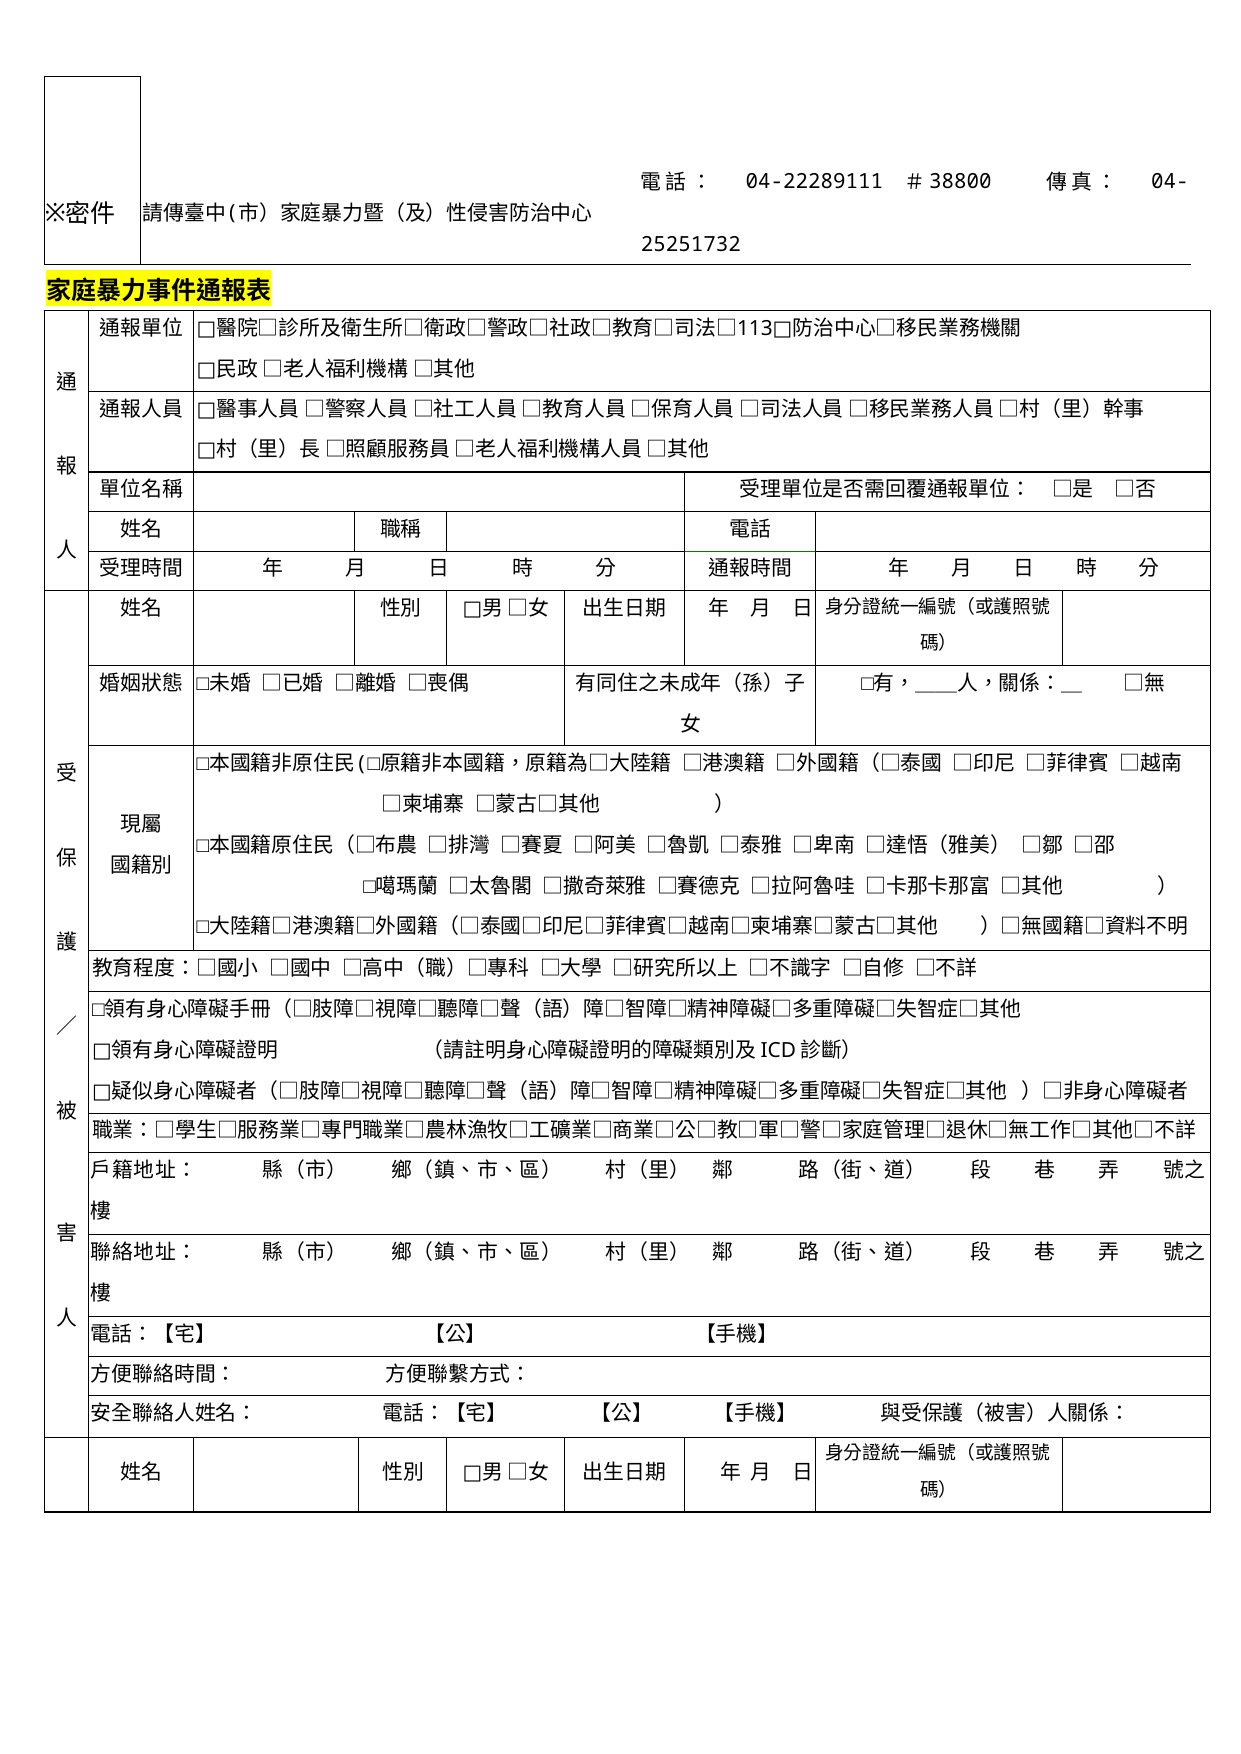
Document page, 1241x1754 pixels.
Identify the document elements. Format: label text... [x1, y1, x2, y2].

table_cell 出生日期 [565, 1438, 684, 1511]
table_cell [194, 591, 354, 665]
table_cell 聯絡地址： 縣（市） 鄉（鎮、市、區） 村（里） 鄰 路（街、道） 段 巷 弄 號之 樓 [89, 1235, 1210, 1316]
table_cell 出生日期 [565, 591, 684, 665]
table_cell 年 月 日 時 分 [816, 552, 1210, 590]
table_cell □醫事人員 □警察人員 □社工人員 □教育人員 □保育人員 □司法人員 □移民業務人員 □村（里）幹事 □村（里）長 □照顧服務員 □老人福利機構人員 □其他 [194, 392, 1210, 471]
table_cell [816, 512, 1210, 551]
table_header 請傳臺中(市）家庭暴力暨（及）性侵害防治中心 [141, 76, 639, 264]
table_cell 姓名 [89, 512, 193, 551]
table_cell [45, 1438, 88, 1511]
table_cell 職稱 [355, 512, 446, 551]
table_cell □有，＿＿人，關係：＿ □無 [816, 666, 1210, 745]
table_cell 戶籍地址： 縣（市） 鄉（鎮、市、區） 村（里） 鄰 路（街、道） 段 巷 弄 號之 樓 [89, 1153, 1210, 1234]
table_cell 年 月 日 [685, 591, 815, 665]
table_header ※密件 [45, 77, 140, 264]
table_cell 姓名 [89, 591, 193, 665]
table_cell [1063, 1438, 1210, 1511]
table_cell 年 月 日 時 分 [194, 552, 684, 590]
table_cell 受保護／被 害人 [45, 591, 88, 1437]
table_cell 身分證統一編號（或護照號碼） [816, 591, 1062, 665]
table_cell 方便聯絡時間： 方便聯繫方式： [89, 1357, 1210, 1395]
table_cell 姓名 [89, 1438, 193, 1511]
table_cell [194, 1438, 358, 1511]
table_cell □本國籍非原住民(□原籍非本國籍，原籍為□大陸籍 □港澳籍 □外國籍（□泰國 □印尼 □菲律賓 □越南 □柬埔寨 □蒙古□其他 ） □本國籍原住民（□布農 □排灣 □賽夏 □阿美 □魯凱 □泰雅 □卑南 □達悟（雅美） □鄒 □邵 □噶瑪蘭 □太魯閣 □撒奇萊雅 □賽德克 □拉阿魯哇 □卡那卡那富 □其他 ） □大陸籍□港澳籍□外國籍（□泰國□印尼□菲律賓□越南□柬埔寨□蒙古□其他 ）□無國籍□資料不明 [194, 746, 1210, 950]
table_cell 現屬 國籍別 [89, 746, 193, 950]
table_cell 性別 [355, 591, 446, 665]
table_cell 性別 [359, 1438, 446, 1511]
table_cell □男 □女 [447, 1438, 564, 1511]
table_cell [1063, 591, 1210, 665]
table_cell 電話：【宅】 【公】 【手機】 [89, 1317, 1210, 1356]
table_cell [447, 512, 684, 551]
table_cell 受理時間 [89, 552, 193, 590]
table_cell 通報人 [45, 311, 88, 590]
table_cell 單位名稱 [89, 473, 193, 511]
table_cell □男 □女 [447, 591, 564, 665]
table_cell 安全聯絡人姓名： 電話：【宅】 【公】 【手機】 與受保護（被害）人關係： [89, 1396, 1210, 1437]
table_cell 家庭暴力事件通報表 [44, 264, 1211, 310]
table_cell 年 月 日 [685, 1438, 815, 1511]
table_header 電話： 04-22289111 ＃38800 傳真： 04-25251732 [639, 76, 1191, 264]
table_header [1191, 76, 1211, 264]
table_cell 受理單位是否需回覆通報單位： □是 □否 [685, 473, 1210, 511]
table_cell □醫院□診所及衛生所□衛政□警政□社政□教育□司法□113□防治中心□移民業務機關 □民政 □老人福利機構 □其他 [194, 311, 1210, 391]
table_cell 通報時間 [685, 552, 815, 590]
table_cell □領有身心障礙手冊（□肢障□視障□聽障□聲（語）障□智障□精神障礙□多重障礙□失智症□其他 □領有身心障礙證明 （請註明身心障礙證明的障礙類別及ICD診斷） □疑似身心障礙者（□肢障□視障□聽障□聲（語）障□智障□精神障礙□多重障礙□失智症□其他 ）□非身心障礙者 [89, 992, 1210, 1113]
table_cell 通報人員 [89, 392, 193, 471]
table_cell 婚姻狀態 [89, 666, 193, 745]
table_cell 通報單位 [89, 311, 193, 391]
table_cell [194, 473, 684, 511]
table_cell 職業：□學生□服務業□專門職業□農林漁牧□工礦業□商業□公□教□軍□警□家庭管理□退休□無工作□其他□不詳 [89, 1114, 1210, 1152]
table_cell 身分證統一編號（或護照號碼） [816, 1438, 1062, 1511]
table_cell 有同住之未成年（孫）子女 [565, 666, 815, 745]
table_cell 教育程度：□國小 □國中 □高中（職）□專科 □大學 □研究所以上 □不識字 □自修 □不詳 [89, 951, 1210, 991]
table_cell □未婚 □已婚 □離婚 □喪偶 [194, 666, 564, 745]
table_cell 電話 [685, 512, 815, 551]
table_cell [194, 512, 354, 551]
